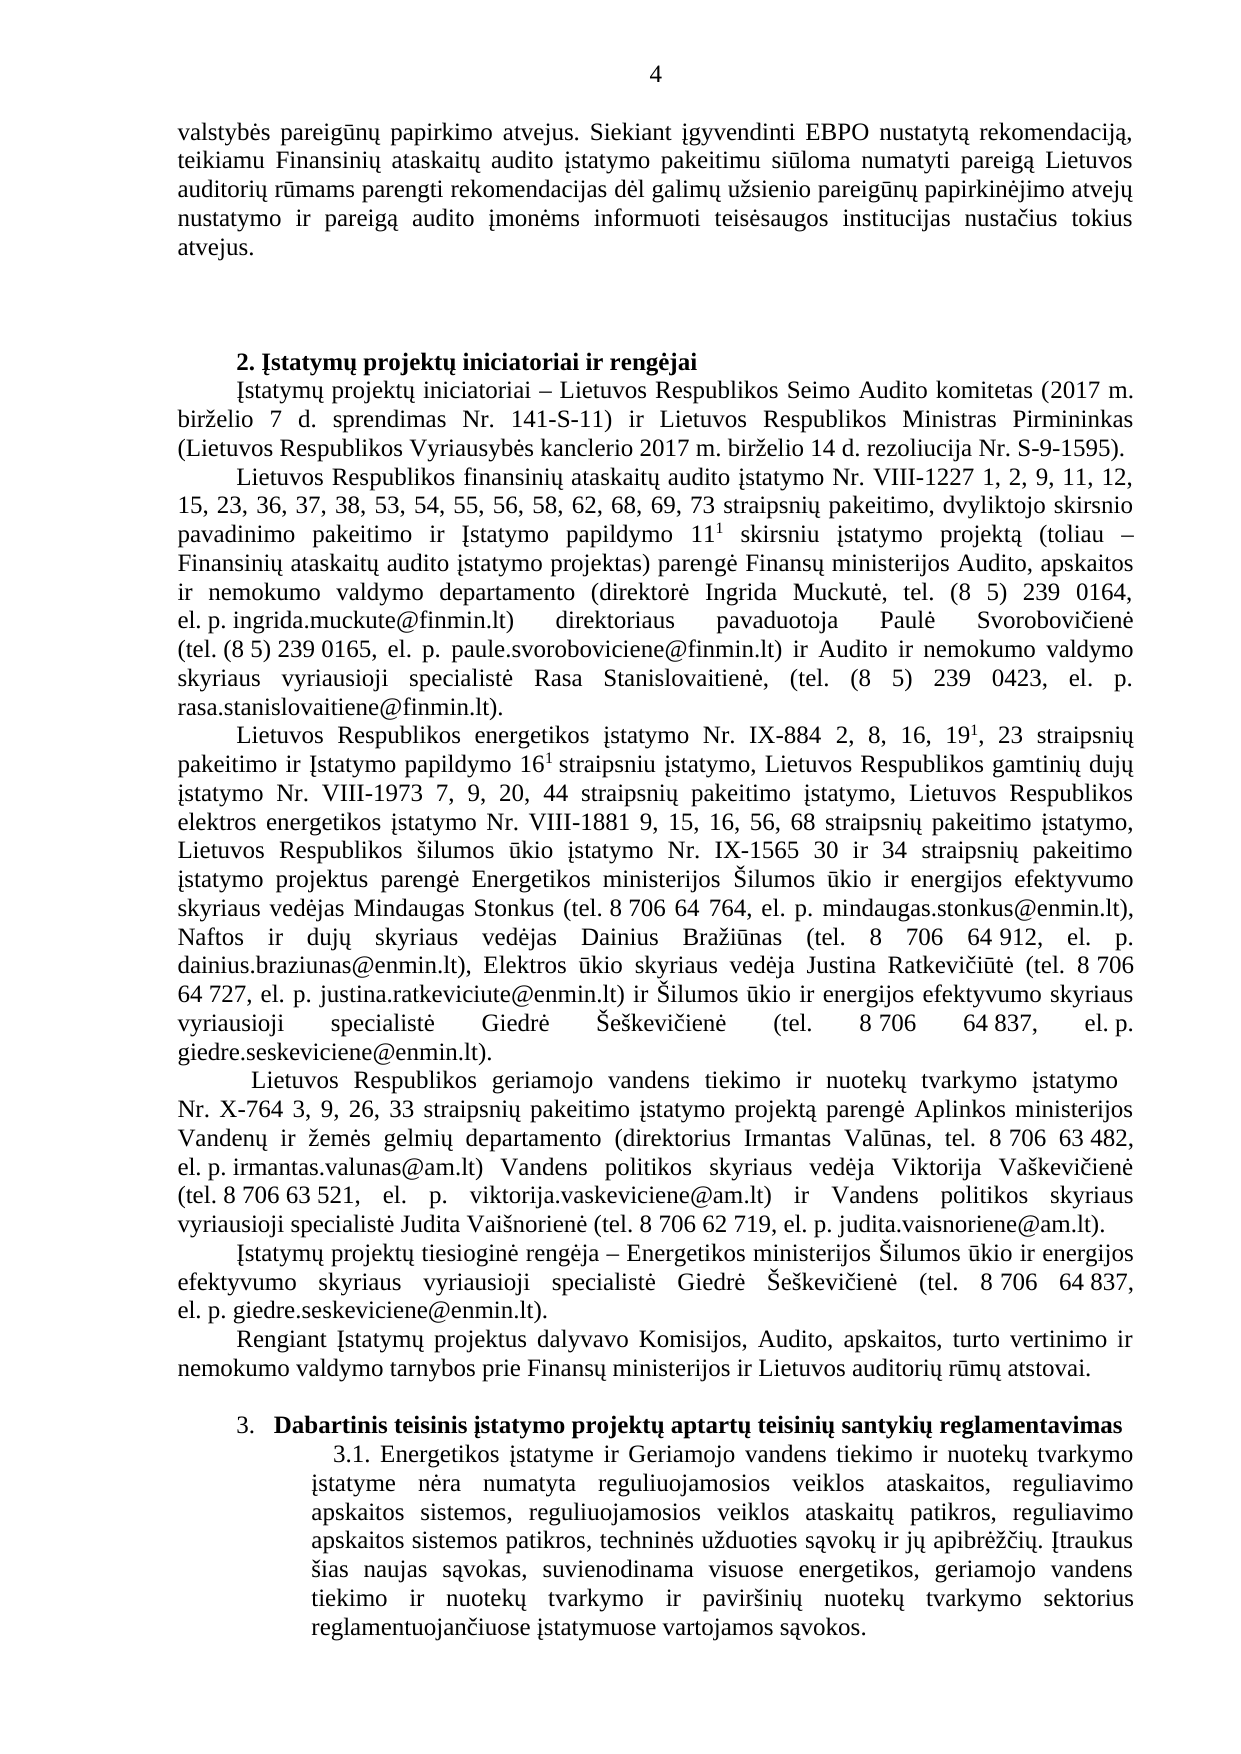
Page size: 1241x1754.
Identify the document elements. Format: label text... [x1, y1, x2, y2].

text valstybės pareigūnų papirkimo atvejus. Siekiant įgyvendinti EBPO nustatytą rekomendaciją, teikiamu Finansinių ataskaitų audito įstatymo pakeitimu siūloma numatyti pareigą Lietuvos auditorių rūmams parengti rekomendacijas dėl galimų užsienio pareigūnų papirkinėjimo atvejų nustatymo ir pareigą audito įmonėms informuoti teisėsaugos institucijas nustačius tokius atvejus. [177, 117, 1134, 260]
text Rengiant Įstatymų projektus dalyvavo Komisijos, Audito, apskaitos, turto vertinimo ir nemokumo valdymo tarnybos prie Finansų ministerijos ir Lietuvos auditorių rūmų atstovai. [177, 1324, 1134, 1382]
text Lietuvos Respublikos geriamojo vandens tiekimo ir nuotekų tvarkymo įstatymo Nr. X-764 3, 9, 26, 33 straipsnių pakeitimo įstatymo projektą parengė Aplinkos ministerijos Vandenų ir žemės gelmių departamento (direktorius Irmantas Valūnas, tel. 8 706 63 482, el. p. irmantas.valunas@am.lt) Vandens politikos skyriaus vedėja Viktorija Vaškevičienė (tel. 8 706 63 521, el. p. viktorija.vaskeviciene@am.lt) ir Vandens politikos skyriaus vyriausioji specialistė Judita Vaišnorienė (tel. 8 706 62 719, el. p. judita.vaisnoriene@am.lt). [177, 1065, 1134, 1238]
text Įstatymų projektų tiesioginė rengėja – Energetikos ministerijos Šilumos ūkio ir energijos efektyvumo skyriaus vyriausioji specialistė Giedrė Šeškevičienė (tel. 8 706 64 837, el. p. giedre.seskeviciene@enmin.lt). [177, 1238, 1134, 1324]
list Energetikos įstatyme ir Geriamojo vandens tiekimo ir nuotekų tvarkymo įstatyme nėra numatyta reguliuojamosios veiklos ataskaitos, reguliavimo apskaitos sistemos, reguliuojamosios veiklos ataskaitų patikros, reguliavimo apskaitos sistemos patikros, techninės užduoties sąvokų ir jų apibrėžčių. Įtraukus šias naujas sąvokas, suvienodinama visuose energetikos, geriamojo vandens tiekimo ir nuotekų tvarkymo ir paviršinių nuotekų tvarkymo sektorius reglamentuojančiuose įstatymuose vartojamos sąvokos. [274, 1439, 1134, 1640]
text Lietuvos Respublikos energetikos įstatymo Nr. IX-884 2, 8, 16, 191, 23 straipsnių pakeitimo ir Įstatymo papildymo 161 straipsniu įstatymo, Lietuvos Respublikos gamtinių dujų įstatymo Nr. VIII-1973 7, 9, 20, 44 straipsnių pakeitimo įstatymo, Lietuvos Respublikos elektros energetikos įstatymo Nr. VIII-1881 9, 15, 16, 56, 68 straipsnių pakeitimo įstatymo, Lietuvos Respublikos šilumos ūkio įstatymo Nr. IX-1565 30 ir 34 straipsnių pakeitimo įstatymo projektus parengė Energetikos ministerijos Šilumos ūkio ir energijos efektyvumo skyriaus vedėjas Mindaugas Stonkus (tel. 8 706 64 764, el. p. mindaugas.stonkus@enmin.lt), Naftos ir dujų skyriaus vedėjas Dainius Bražiūnas (tel. 8 706 64 912, el. p. dainius.braziunas@enmin.lt), Elektros ūkio skyriaus vedėja Justina Ratkevičiūtė (tel. 8 706 64 727, el. p. justina.ratkeviciute@enmin.lt) ir Šilumos ūkio ir energijos efektyvumo skyriaus vyriausioji specialistė Giedrė Šeškevičienė (tel. 8 706 64 837, el. p. giedre.seskeviciene@enmin.lt). [177, 720, 1134, 1065]
text Įstatymų projektų iniciatoriai – Lietuvos Respublikos Seimo Audito komitetas (2017 m. birželio 7 d. sprendimas Nr. 141-S-11) ir Lietuvos Respublikos Ministras Pirmininkas (Lietuvos Respublikos Vyriausybės kanclerio 2017 m. birželio 14 d. rezoliucija Nr. S-9-1595). [177, 375, 1134, 462]
text 2. Įstatymų projektų iniciatoriai ir rengėjai [177, 347, 1134, 375]
text Lietuvos Respublikos finansinių ataskaitų audito įstatymo Nr. VIII-1227 1, 2, 9, 11, 12, 15, 23, 36, 37, 38, 53, 54, 55, 56, 58, 62, 68, 69, 73 straipsnių pakeitimo, dvyliktojo skirsnio pavadinimo pakeitimo ir Įstatymo papildymo 111 skirsniu įstatymo projektą (toliau – Finansinių ataskaitų audito įstatymo projektas) parengė Finansų ministerijos Audito, apskaitos ir nemokumo valdymo departamento (direktorė Ingrida Muckutė, tel. (8 5) 239 0164, el. p. ingrida.muckute@finmin.lt) direktoriaus pavaduotoja Paulė Svorobovičienė (tel. (8 5) 239 0165, el. p. paule.svoroboviciene@finmin.lt) ir Audito ir nemokumo valdymo skyriaus vyriausioji specialistė Rasa Stanislovaitienė, (tel. (8 5) 239 0423, el. p. rasa.stanislovaitiene@finmin.lt). [177, 462, 1134, 720]
list Dabartinis teisinis įstatymo projektų aptartų teisinių santykių reglamentavimas [236, 1410, 1134, 1439]
